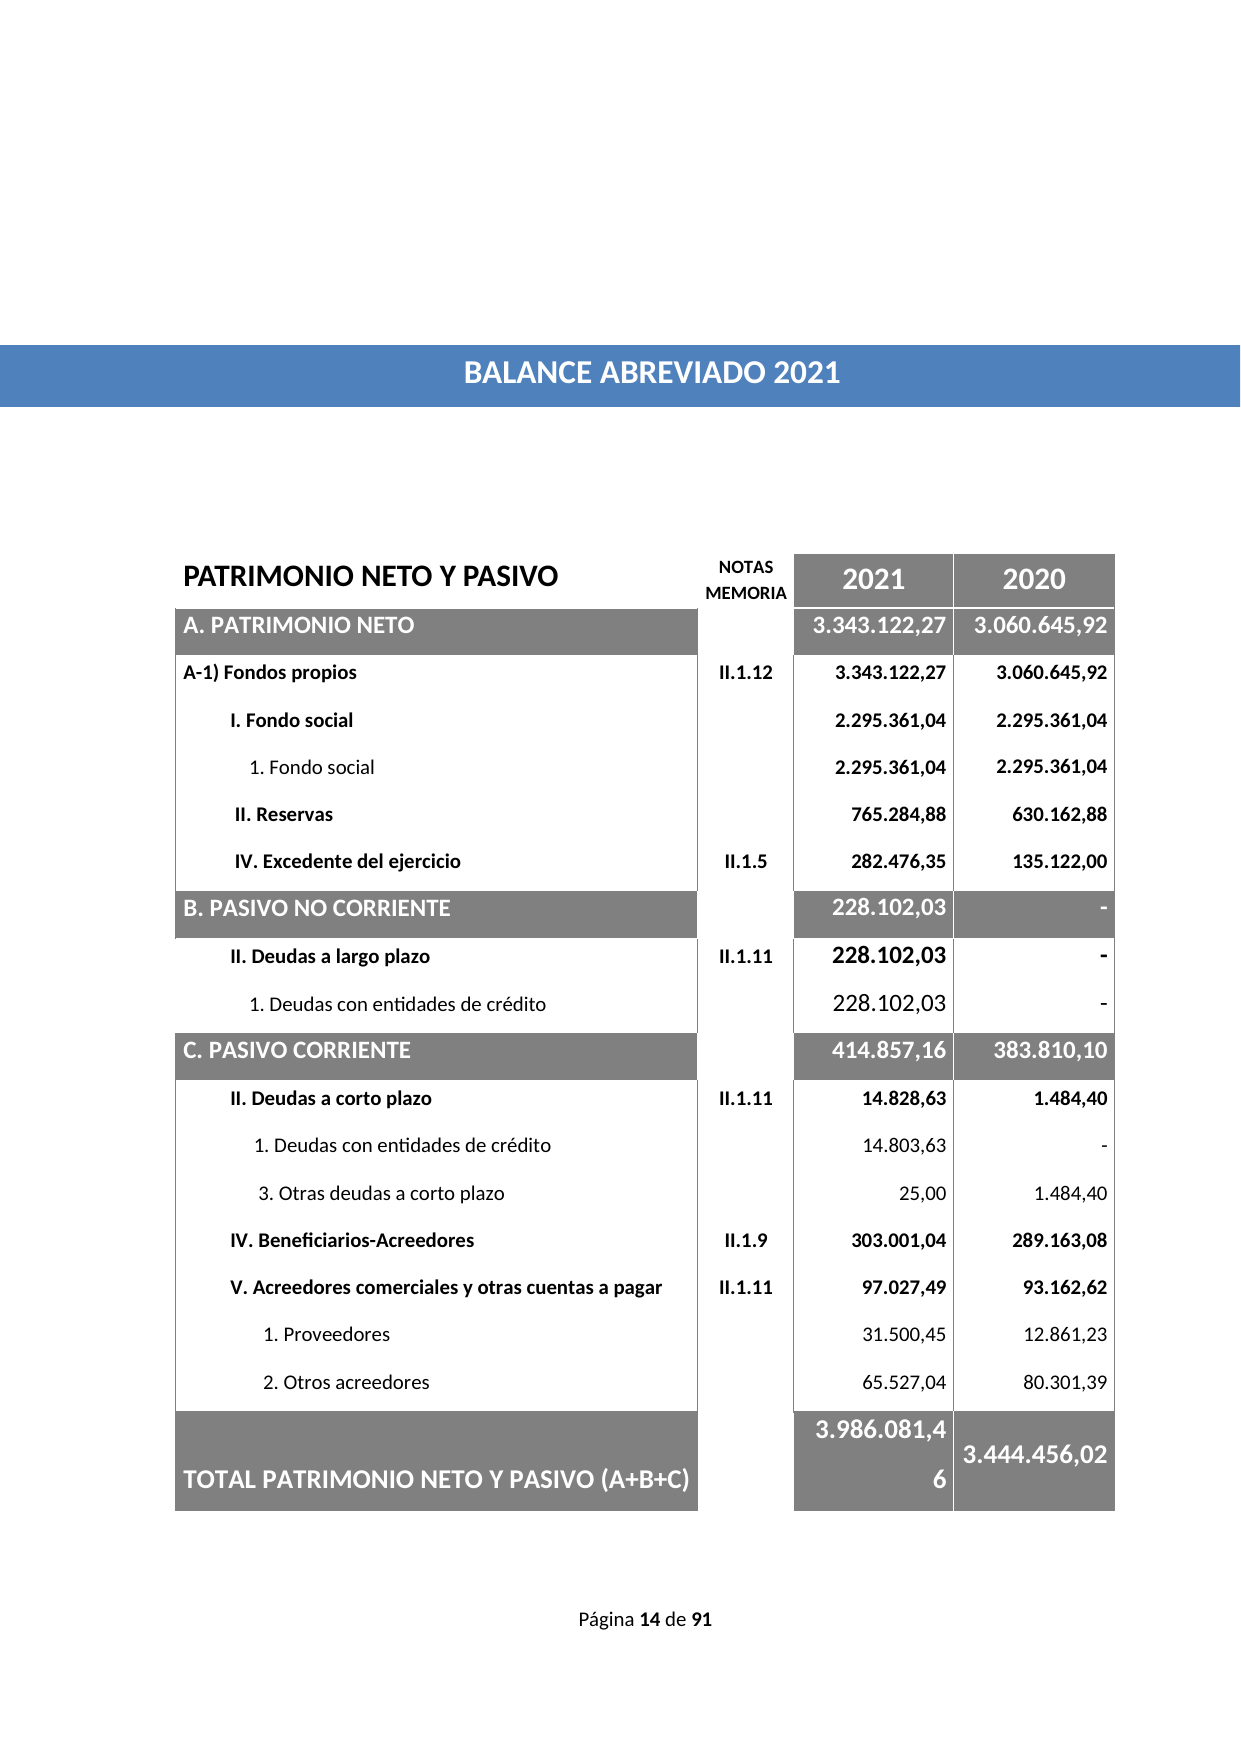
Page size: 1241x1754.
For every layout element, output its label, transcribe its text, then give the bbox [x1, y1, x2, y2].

table_cell - [954, 891, 1114, 938]
table_cell 765.284,88 [794, 797, 953, 844]
table_cell [698, 1033, 793, 1080]
table_cell 228.102,03 [794, 939, 953, 986]
table_cell 14.803,63 [794, 1128, 953, 1175]
table_cell II.1.9 [698, 1222, 793, 1269]
table_cell II.1.11 [698, 1080, 793, 1128]
table_cell 630.162,88 [954, 797, 1114, 844]
table_cell II.1.11 [698, 1270, 793, 1317]
table_cell [698, 702, 793, 749]
table_cell 12.861,23 [954, 1317, 1114, 1364]
table_cell [698, 1128, 793, 1175]
table_cell II.1.12 [698, 655, 793, 702]
table_cell 2.295.361,04 [794, 749, 953, 797]
table_cell A. PATRIMONIO NETO [176, 609, 697, 655]
table_cell 25,00 [794, 1175, 953, 1222]
table_cell V. Acreedores comerciales y otras cuentas a pagar [176, 1270, 697, 1317]
table_cell 414.857,16 [794, 1033, 953, 1080]
table_cell 2. Otros acreedores [176, 1364, 697, 1411]
table_cell 2.295.361,04 [954, 702, 1114, 749]
table_cell [698, 749, 793, 797]
table_cell 289.163,08 [954, 1222, 1114, 1269]
table_cell II.1.5 [698, 844, 793, 891]
table_cell 2.295.361,04 [954, 749, 1114, 797]
table_cell 228.102,03 [794, 891, 953, 938]
table_cell 3.060.645,92 [954, 609, 1114, 655]
table_cell 3.986.081,46 [794, 1413, 953, 1510]
table_cell 3.343.122,27 [794, 655, 953, 702]
table_cell 3.060.645,92 [954, 655, 1114, 702]
table_cell II. Deudas a corto plazo [176, 1080, 697, 1128]
table_cell B. PASIVO NO CORRIENTE [176, 891, 697, 938]
table_cell 135.122,00 [954, 844, 1114, 891]
table_cell II. Reservas [176, 797, 697, 844]
table_cell [698, 986, 793, 1033]
table_cell 31.500,45 [794, 1317, 953, 1364]
table_header 2021 [794, 555, 953, 607]
table_cell I. Fondo social [176, 702, 697, 749]
table_cell [698, 1317, 793, 1364]
table_cell [698, 608, 793, 655]
table_cell 80.301,39 [954, 1364, 1114, 1411]
table_cell IV. Excedente del ejercicio [176, 844, 697, 891]
table_cell 282.476,35 [794, 844, 953, 891]
table_cell 3.343.122,27 [794, 609, 953, 655]
table_cell II.1.11 [698, 939, 793, 986]
table_cell - [954, 986, 1114, 1033]
table_cell 3. Otras deudas a corto plazo [176, 1175, 697, 1222]
table_cell 2.295.361,04 [794, 702, 953, 749]
table_cell [698, 1411, 794, 1510]
table_cell 3.444.456,02 [954, 1413, 1114, 1510]
table_cell [698, 891, 793, 938]
table_cell II. Deudas a largo plazo [176, 939, 697, 986]
table_cell [698, 797, 793, 844]
table_cell 303.001,04 [794, 1222, 953, 1269]
table_cell 1. Fondo social [176, 749, 697, 797]
table_cell [698, 1175, 793, 1222]
table_cell 1. Deudas con entidades de crédito [176, 1128, 697, 1175]
table_cell [698, 1364, 793, 1411]
table_cell 1. Deudas con entidades de crédito 1 [176, 986, 697, 1033]
table_cell 1.484,40 [954, 1175, 1114, 1222]
table_cell C. PASIVO CORRIENTE [176, 1033, 697, 1080]
table_cell 65.527,04 [794, 1364, 953, 1411]
table_cell 97.027,49 [794, 1270, 953, 1317]
table_cell - [954, 939, 1114, 986]
table_cell TOTAL PATRIMONIO NETO Y PASIVO (A+B+C) [176, 1413, 698, 1510]
table_cell 1.484,40 [954, 1080, 1114, 1128]
table_cell - [954, 1128, 1114, 1175]
table_cell IV. Beneficiarios-Acreedores [176, 1222, 697, 1269]
table_cell 14.828,63 [794, 1080, 953, 1128]
table_cell 228.102,03 [794, 986, 953, 1033]
table_header PATRIMONIO NETO Y PASIVO [176, 555, 698, 607]
table_cell 383.810,10 [954, 1033, 1114, 1080]
table_header 2020 [954, 555, 1114, 607]
table_header NOTAS MEMORIA [698, 554, 794, 607]
table_cell A-1) Fondos propios [176, 655, 697, 702]
table_cell 1. Proveedores [176, 1317, 697, 1364]
table_cell 93.162,62 [954, 1270, 1114, 1317]
